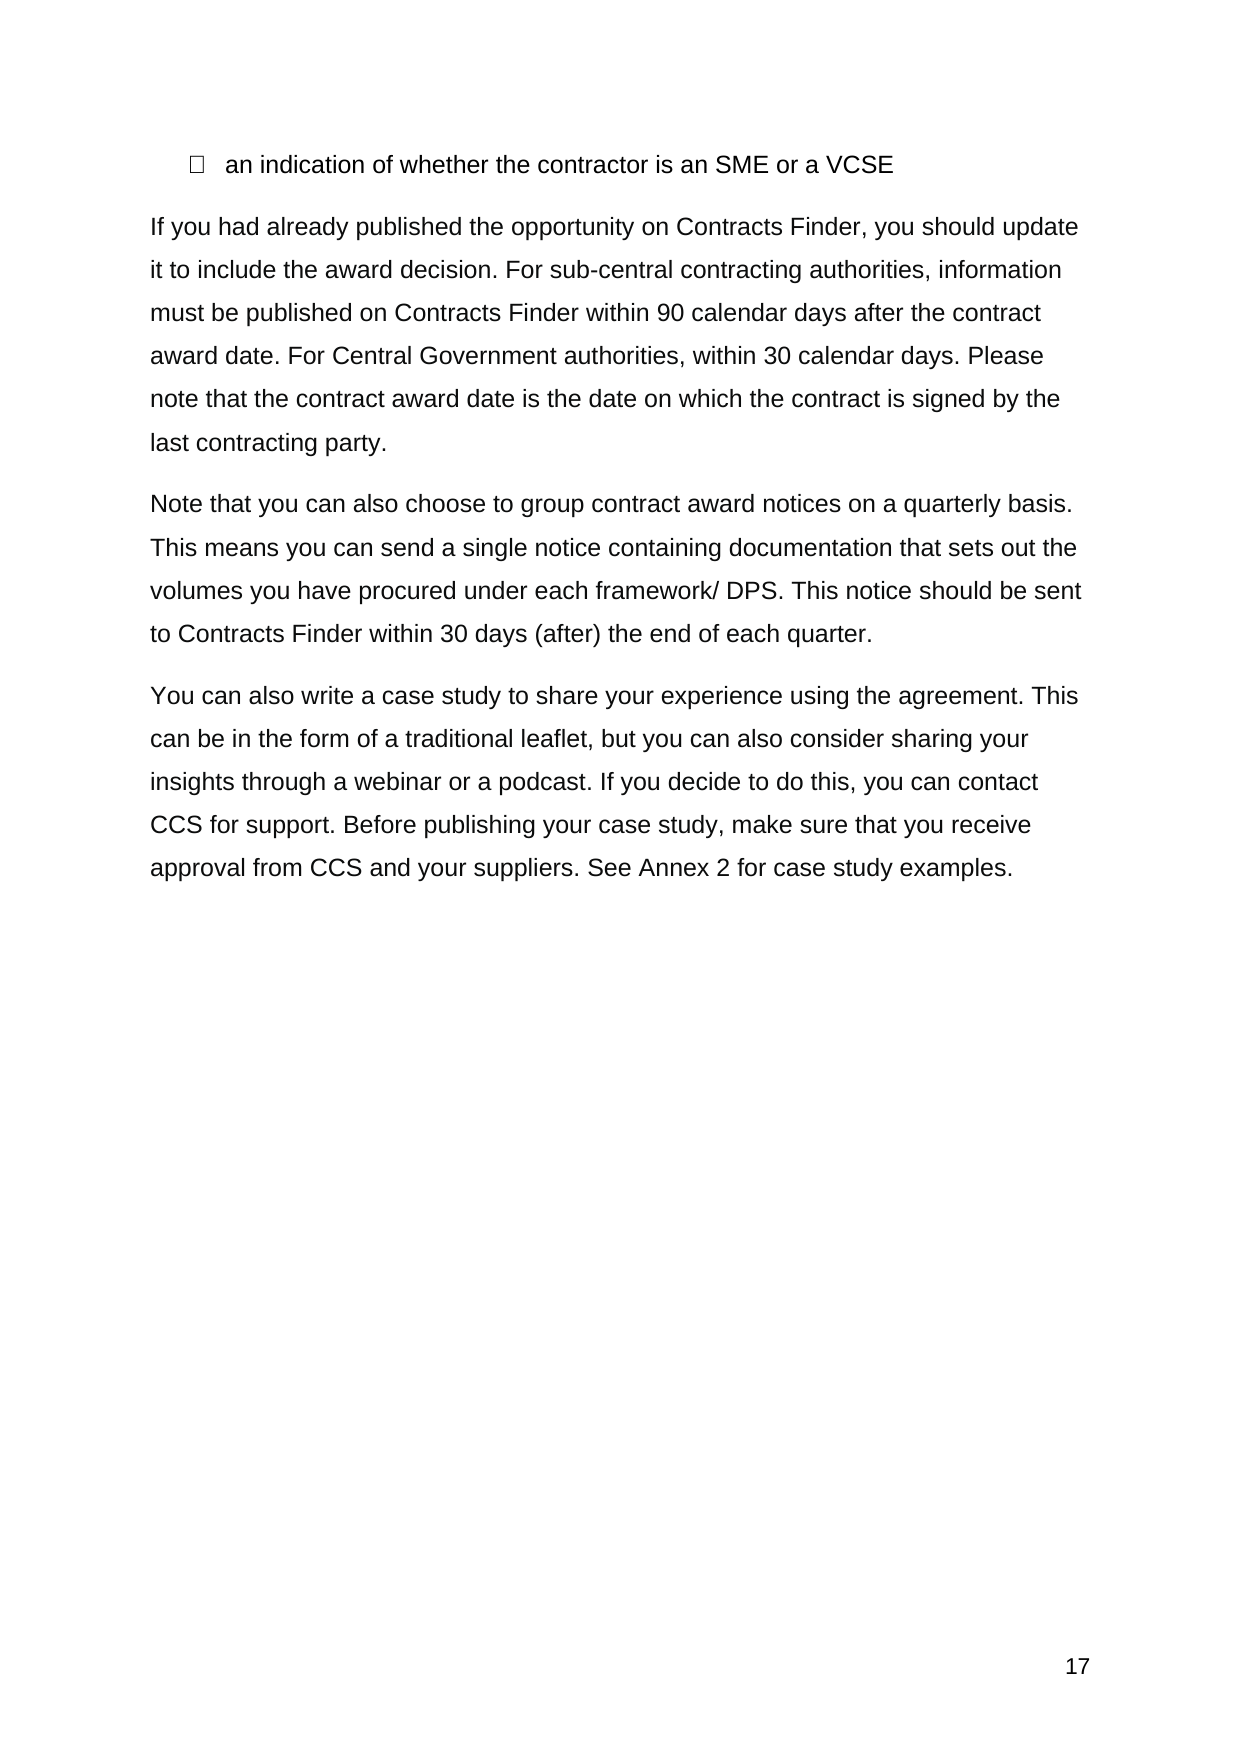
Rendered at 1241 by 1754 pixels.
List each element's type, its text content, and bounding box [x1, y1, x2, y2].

list an indication of whether the contractor is an SME or a VCSE [187, 150, 1090, 179]
text You can also write a case study to share your experience using the agreement. This can be in the form of a traditional leaflet, but you can also consider sharing your insights through a webinar or a podcast. If you decide to do this, you can contact CCS for support. Before publishing your case study, make sure that you receive approval from CCS and your suppliers. See Annex 2 for case study examples. [150, 681, 1090, 882]
text Note that you can also choose to group contract award notices on a quarterly basis. This means you can send a single notice containing documentation that sets out the volumes you have procured under each framework/ DPS. This notice should be sent to Contracts Finder within 30 days (after) the end of each quarter. [150, 489, 1090, 647]
text If you had already published the opportunity on Contracts Finder, you should update it to include the award decision. For sub-central contracting authorities, information must be published on Contracts Finder within 90 calendar days after the contract award date. For Central Government authorities, within 30 calendar days. Please note that the contract award date is the date on which the contract is signed by the last contracting party. [150, 212, 1090, 456]
